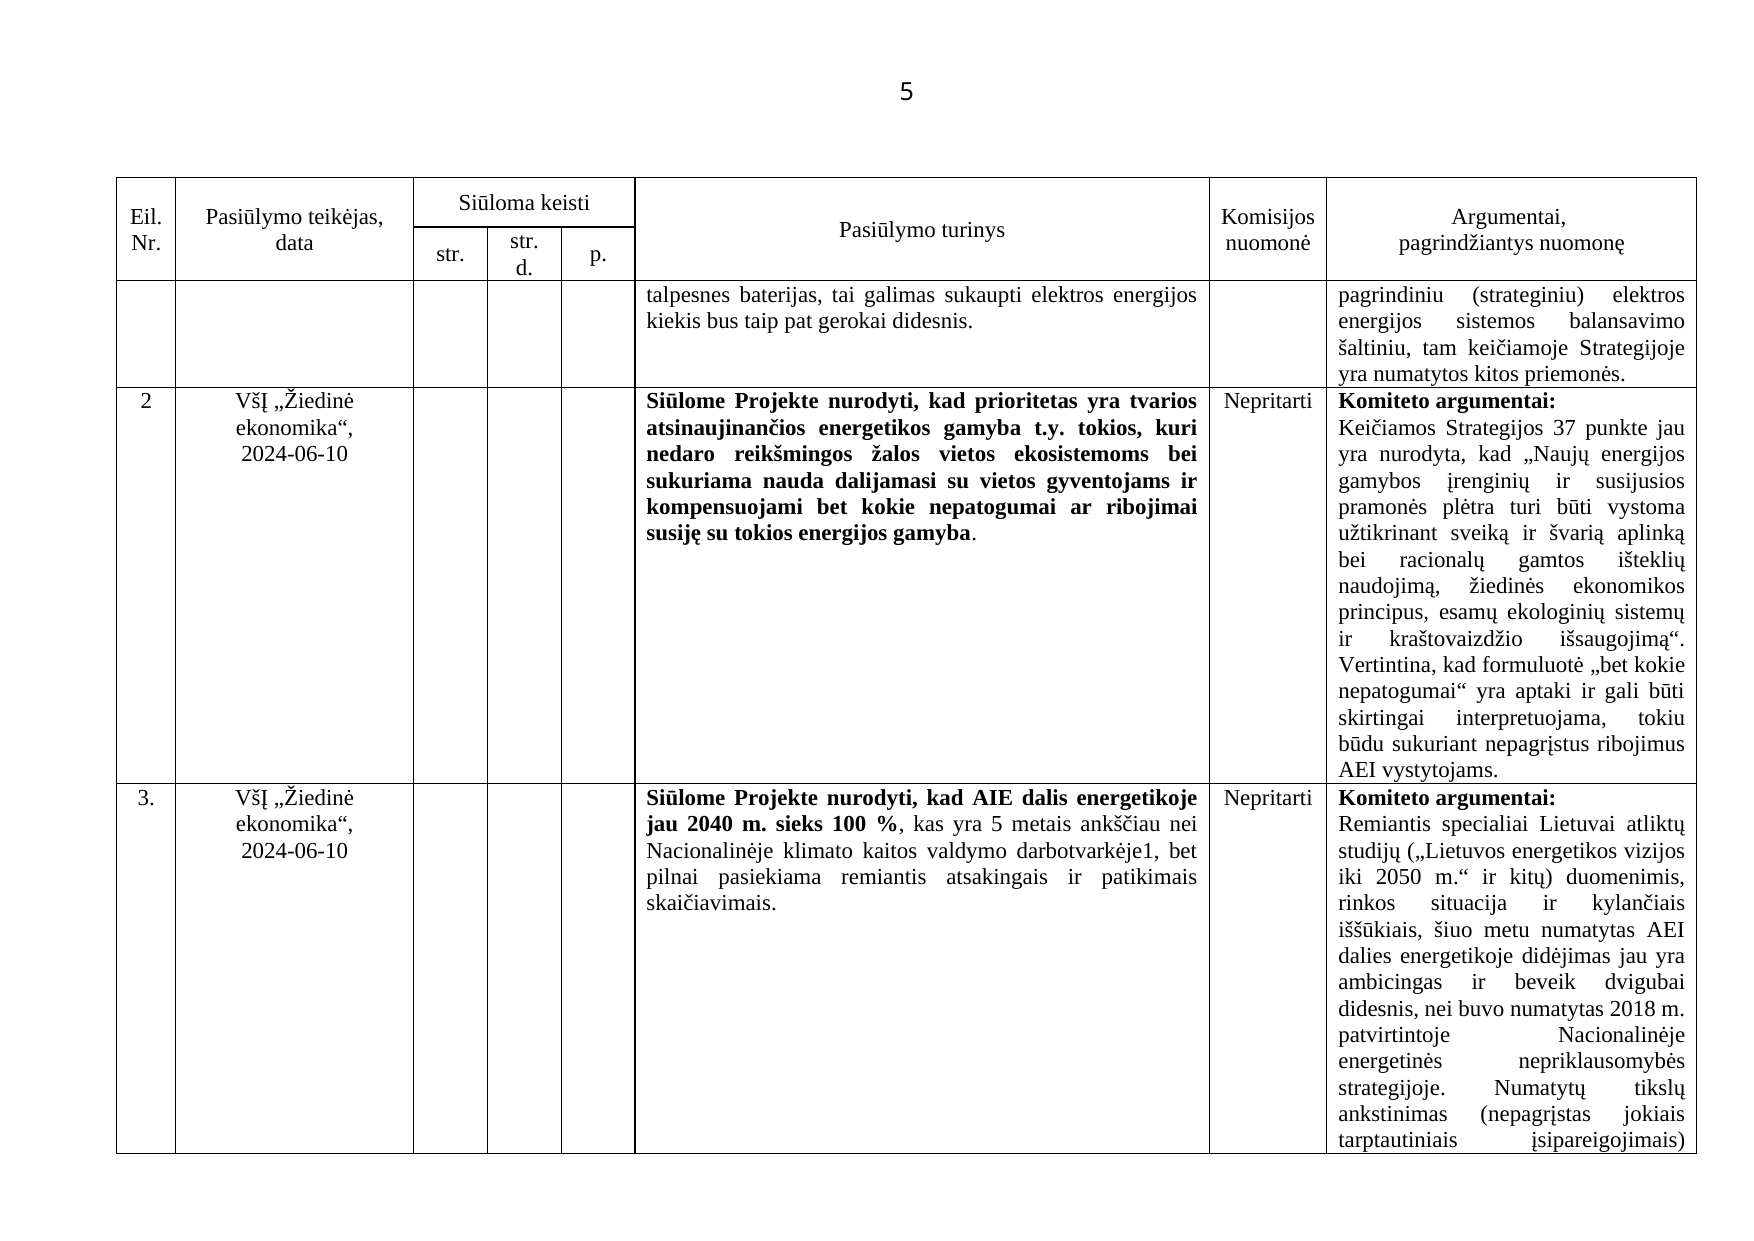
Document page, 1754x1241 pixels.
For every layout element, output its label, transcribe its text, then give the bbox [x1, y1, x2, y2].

table_cell [414, 281, 487, 387]
table_cell Komiteto argumentai: Remiantis specialiai Lietuvai atliktų studijų („Lietuvos energetikos vizijos iki 2050 m.“ ir kitų) duomenimis, rinkos situacija ir kylančiais iššūkiais, šiuo metu numatytas AEI dalies energetikoje didėjimas jau yra ambicingas ir beveik dvigubai didesnis, nei buvo numatytas 2018 m. patvirtintoje Nacionalinėje energetinės nepriklausomybės strategijoje. Numatytų tikslų ankstinimas (nepagrįstas jokiais tarptautiniais įsipareigojimais) [1327, 784, 1696, 1153]
table_cell [562, 281, 634, 387]
table_header Siūloma keisti [414, 178, 634, 226]
table_cell Siūlome Projekte nurodyti, kad AIE dalis energetikoje jau 2040 m. sieks 100 %, kas yra 5 metais ankščiau nei Nacionalinėje klimato kaitos valdymo darbotvarkėje1, bet pilnai pasiekiama remiantis atsakingais ir patikimais skaičiavimais. [636, 784, 1209, 1153]
table_cell pagrindiniu (strateginiu) elektros energijos sistemos balansavimo šaltiniu, tam keičiamoje Strategijoje yra numatytos kitos priemonės. [1327, 281, 1696, 387]
table_cell Nepritarti [1210, 388, 1326, 783]
table_header Argumentai, pagrindžiantys nuomonę [1327, 178, 1696, 280]
table_cell Komiteto argumentai: Keičiamos Strategijos 37 punkte jau yra nurodyta, kad „Naujų energijos gamybos įrenginių ir susijusios pramonės plėtra turi būti vystoma užtikrinant sveiką ir švarią aplinką bei racionalų gamtos išteklių naudojimą, žiedinės ekonomikos principus, esamų ekologinių sistemų ir kraštovaizdžio išsaugojimą“. Vertintina, kad formuluotė „bet kokie nepatogumai“ yra aptaki ir gali būti skirtingai interpretuojama, tokiu būdu sukuriant nepagrįstus ribojimus AEI vystytojams. [1327, 388, 1696, 783]
table_header Komisijos nuomonė [1210, 178, 1326, 280]
table_cell [488, 784, 561, 1153]
table_cell p. [562, 228, 634, 280]
table_cell [562, 784, 634, 1153]
table_header Pasiūlymo turinys [636, 178, 1209, 280]
table_cell [488, 281, 561, 387]
table_cell str. [414, 228, 487, 280]
table_cell VšĮ „Žiedinė ekonomika“, 2024-06-10 [176, 388, 413, 783]
table_header Eil. Nr. [117, 178, 175, 280]
table_cell [414, 388, 487, 783]
table_cell [117, 281, 175, 387]
table_cell str. d. [488, 228, 561, 280]
table_cell [414, 784, 487, 1153]
table_cell Siūlome Projekte nurodyti, kad prioritetas yra tvarios atsinaujinančios energetikos gamyba t.y. tokios, kuri nedaro reikšmingos žalos vietos ekosistemoms bei sukuriama nauda dalijamasi su vietos gyventojams ir kompensuojami bet kokie nepatogumai ar ribojimai susiję su tokios energijos gamyba. [636, 388, 1209, 783]
table_cell 2 [117, 388, 175, 783]
table_header Pasiūlymo teikėjas, data [176, 178, 413, 280]
table_cell [1210, 281, 1326, 387]
table_cell [488, 388, 561, 783]
table_cell Nepritarti [1210, 784, 1326, 1153]
table_cell talpesnes baterijas, tai galimas sukaupti elektros energijos kiekis bus taip pat gerokai didesnis. [636, 281, 1209, 387]
table_cell 3. [117, 784, 175, 1153]
table_cell [176, 281, 413, 387]
table_cell [562, 388, 634, 783]
table_cell VšĮ „Žiedinė ekonomika“, 2024-06-10 [176, 784, 413, 1153]
